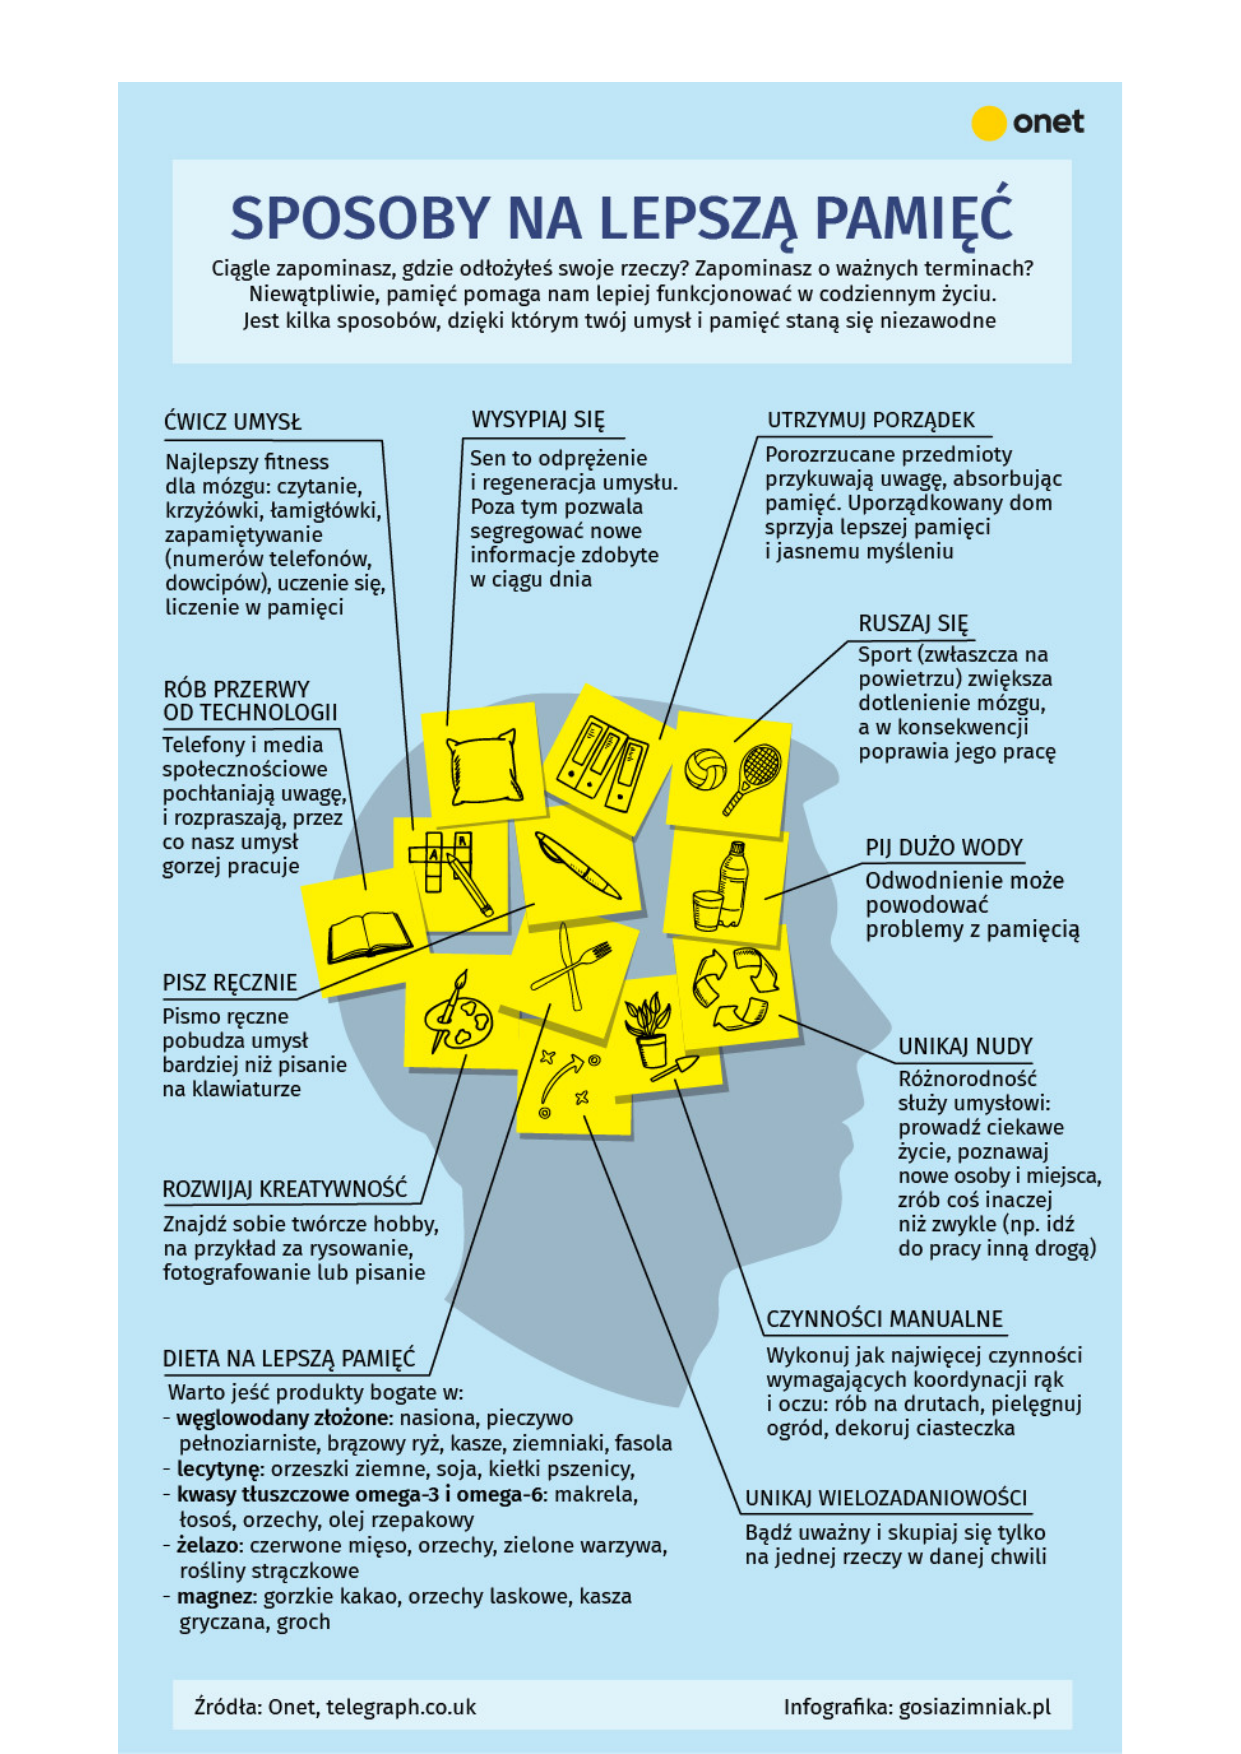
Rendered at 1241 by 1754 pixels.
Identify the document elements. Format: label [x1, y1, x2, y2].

picture [118, 82, 1123, 1754]
